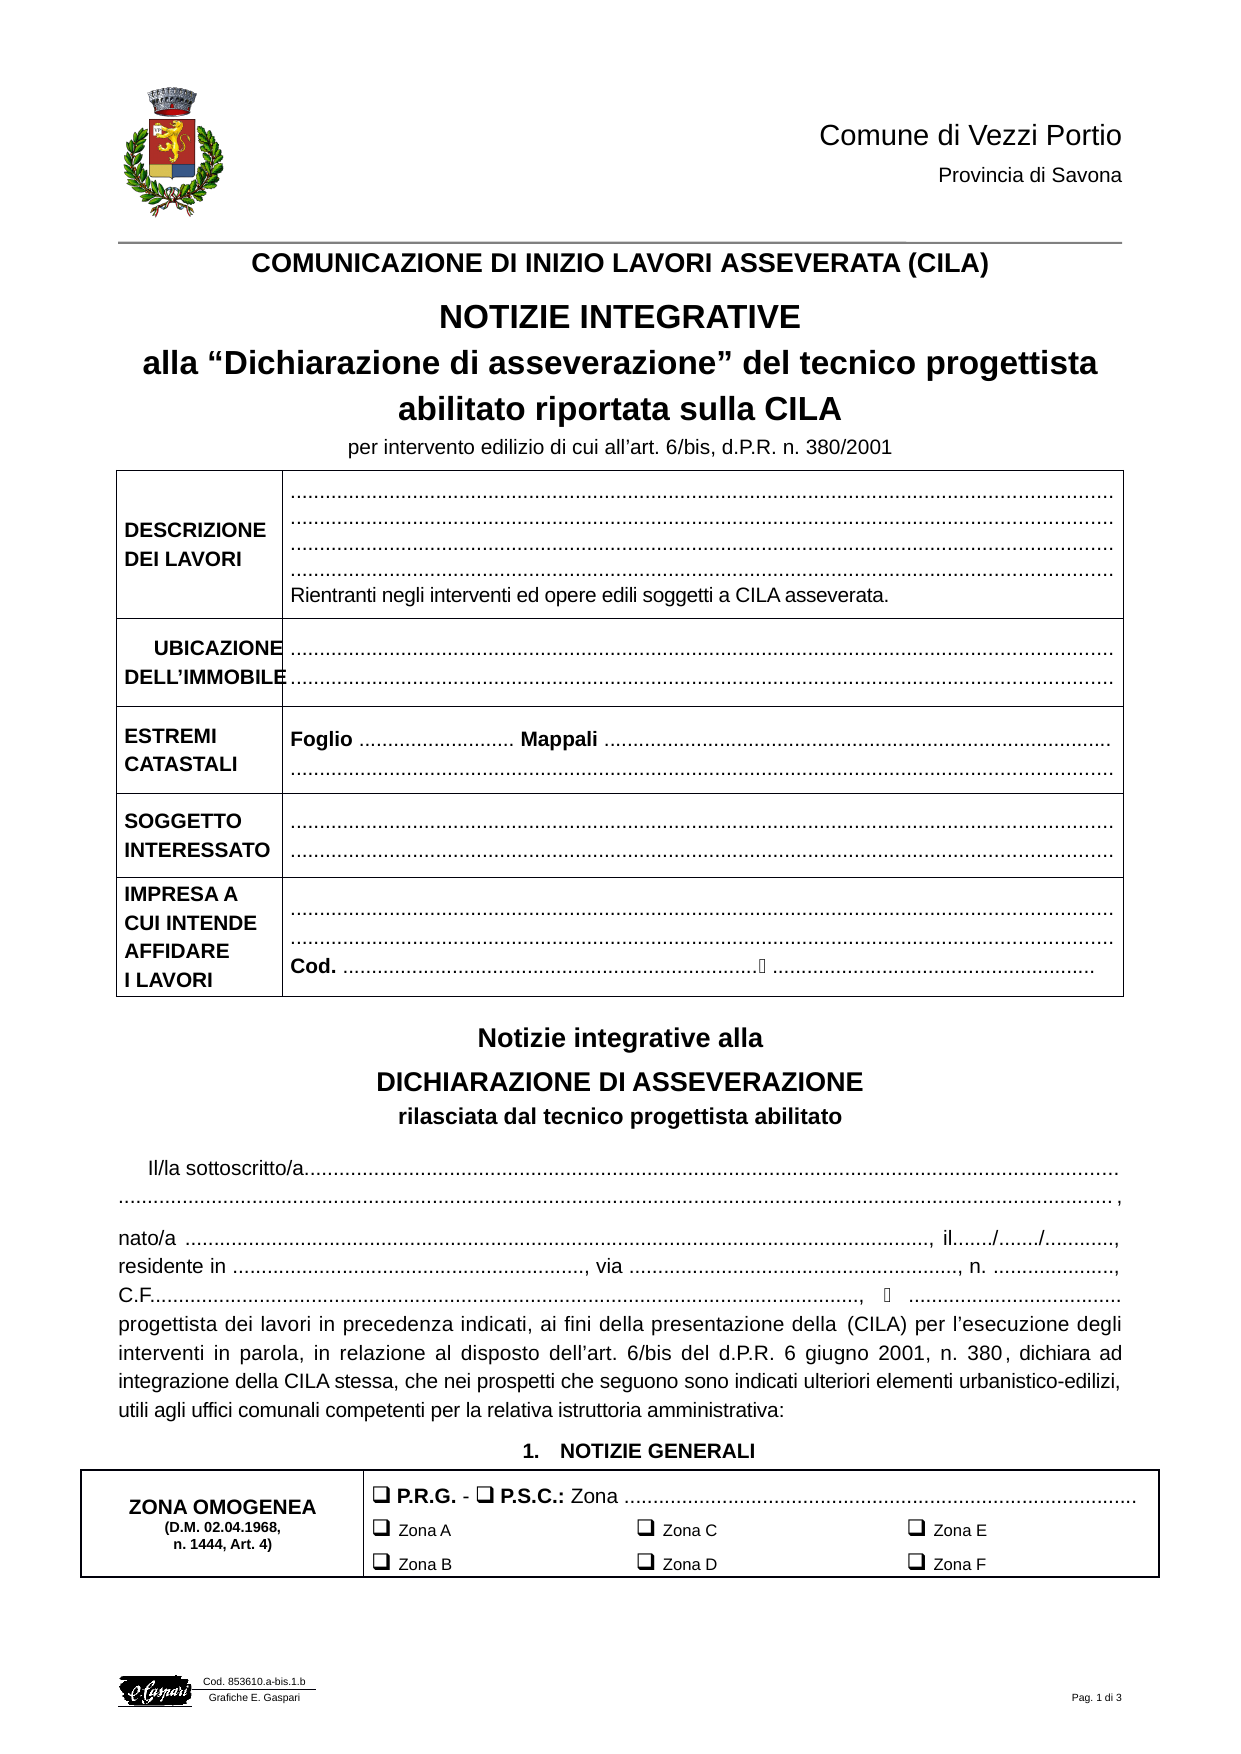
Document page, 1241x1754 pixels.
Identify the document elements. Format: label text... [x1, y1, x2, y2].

table_header DESCRIZIONE DEI LAVORI [117, 471, 282, 617]
picture [118, 1674, 192, 1706]
table_cell Foglio ........................... Mappali ........................................................................................ [283, 707, 1123, 793]
picture [122, 87, 224, 219]
title per intervento edilizio di cui all’art. 6/bis, d.P.R. n. 380/2001 [118, 435, 1122, 459]
list NOTIZIE GENERALI [156, 1439, 1122, 1463]
text Comune di Vezzi Portio [224, 118, 1122, 152]
table_header  P.R.G. -  P.S.C.: Zona .........................................................................................  Zona A  Zona C  Zona E  Zona B  Zona D  Zona F [364, 1471, 1158, 1576]
table_cell ESTREMI CATASTALI [117, 707, 282, 793]
text DICHIARAZIONE DI ASSEVERAZIONE [118, 1066, 1122, 1097]
table_cell UBICAZIONE DELL’IMMOBILE [117, 619, 282, 706]
text Notizie integrative alla [118, 1022, 1122, 1053]
table_cell [283, 794, 1123, 877]
title alla “Dichiarazione di asseverazione” del tecnico progettista abilitato riportata sulla CILA [118, 343, 1122, 427]
table_header Rientranti negli interventi ed opere edili soggetti a CILA asseverata. [283, 471, 1123, 617]
table_cell [283, 619, 1123, 706]
title NOTIZIE INTEGRATIVE [118, 297, 1122, 335]
table_header ZONA OMOGENEA (D.M. 02.04.1968, n. 1444, Art. 4) [82, 1471, 363, 1576]
text Provincia di Savona [224, 163, 1122, 187]
text rilasciata dal tecnico progettista abilitato [118, 1103, 1122, 1130]
table_cell IMPRESA A CUI INTENDE AFFIDARE I LAVORI [117, 878, 282, 996]
table_cell Cod. ........................................................................ ........................................................ [283, 878, 1123, 996]
text nato/a ................................................................................................................................., il......./......./............, residente in ............................................................., via ........................................................., n. ....................., C.F...........................................................................................................................,  ..................................... progettista dei lavori in precedenza indicati, ai fini della presentazione della (CILA) per l’esecuzione degli interventi in parola, in relazione al disposto dell’art. 6/bis del d.P.R. 6 giugno 2001, n. 380, dichiara ad integrazione della CILA stessa, che nei prospetti che seguono sono indicati ulteriori elementi urbanistico-edilizi, utili agli uffici comunali competenti per la relativa istruttoria amministrativa: [118, 1225, 1122, 1422]
title COMUNICAZIONE DI INIZIO LAVORI ASSEVERATA (CILA) [103, 247, 1137, 278]
text Il/la sottoscritto/a , [118, 1155, 1122, 1208]
table_cell SOGGETTO INTERESSATO [117, 794, 282, 877]
